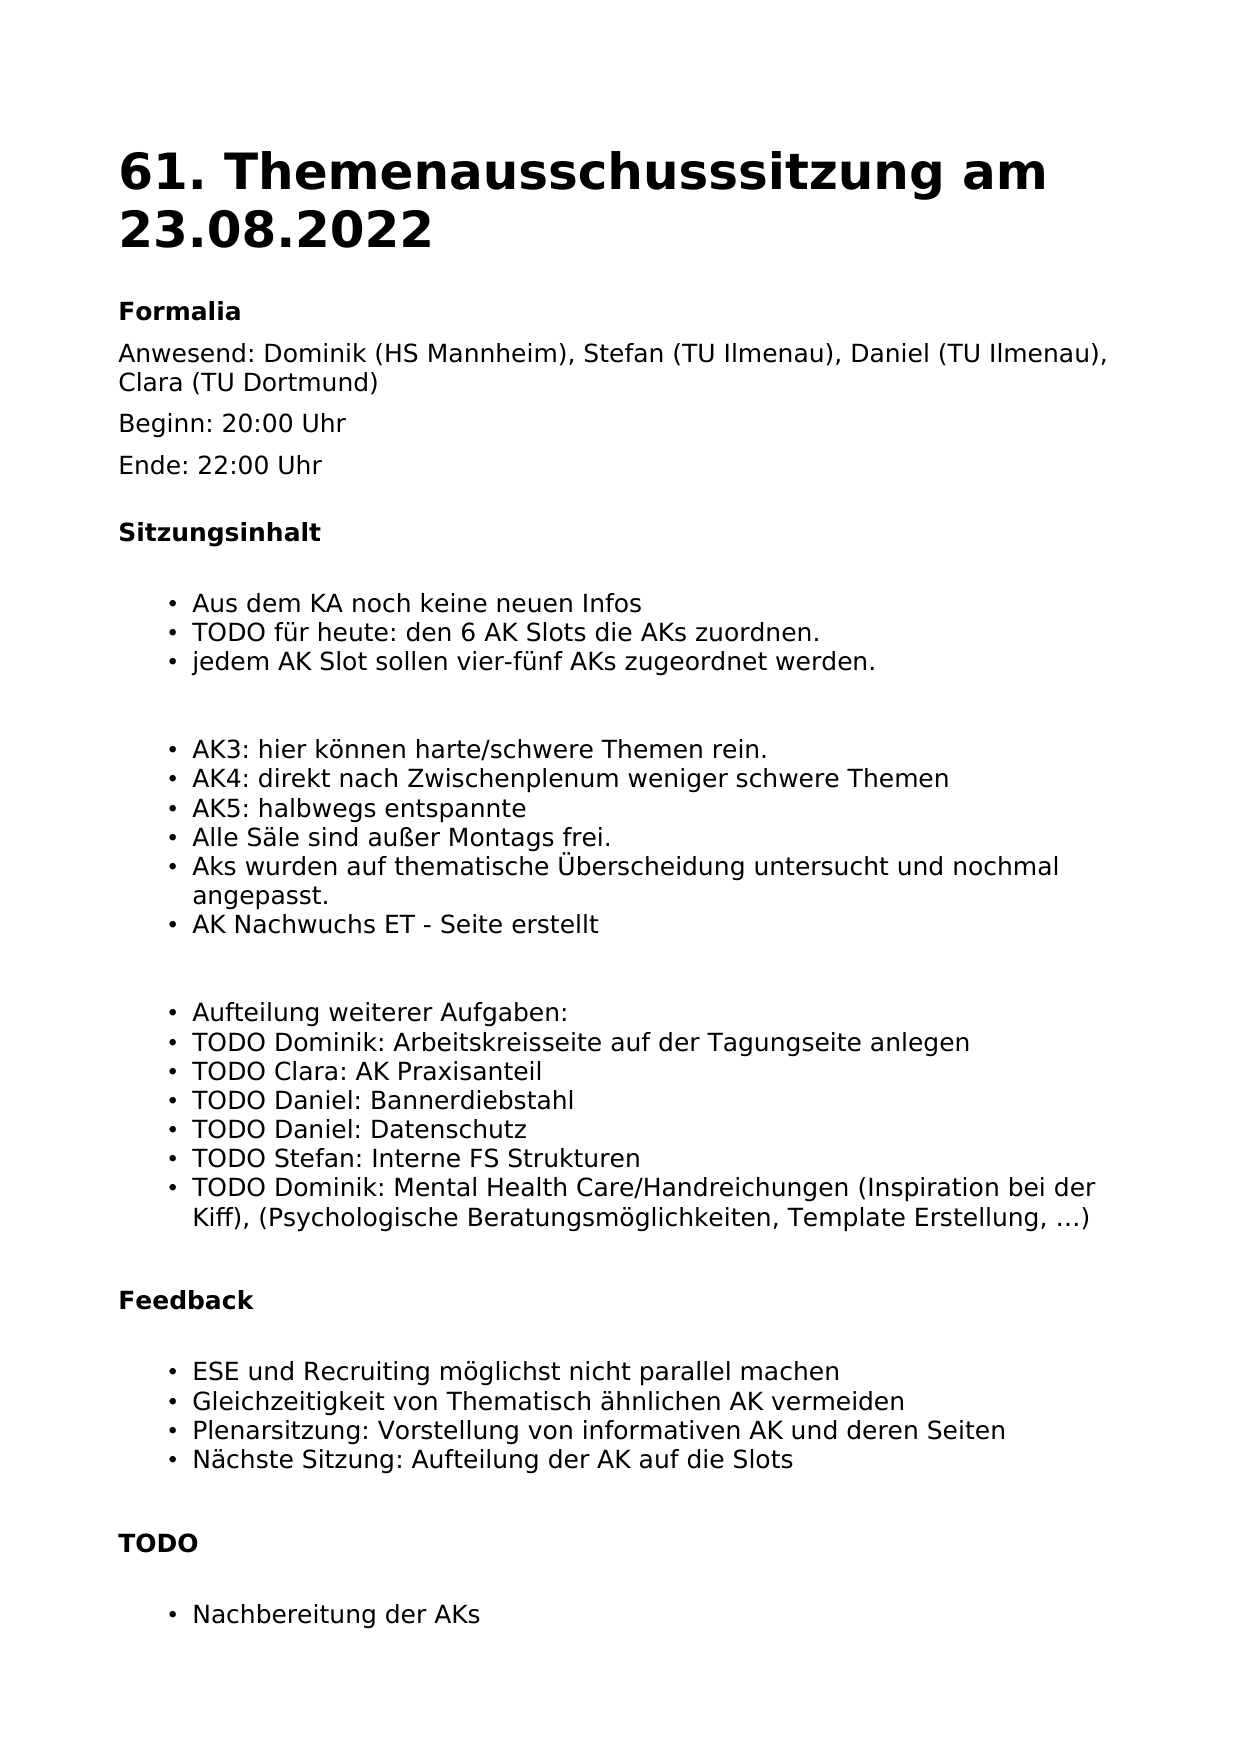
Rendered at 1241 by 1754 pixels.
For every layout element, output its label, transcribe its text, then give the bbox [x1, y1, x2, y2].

list Gleichzeitigkeit von Thematisch ähnlichen AK vermeiden [177, 1387, 1122, 1416]
subtitle 61. Themenausschusssitzung am 23.08.2022 [118, 143, 1122, 259]
list Nächste Sitzung: Aufteilung der AK auf die Slots [177, 1445, 1122, 1474]
list Nachbereitung der AKs [177, 1600, 1122, 1629]
list TODO für heute: den 6 AK Slots die AKs zuordnen. [177, 618, 1122, 647]
list AK Nachwuchs ET - Seite erstellt [177, 911, 1122, 940]
list TODO Dominik: Mental Health Care/Handreichungen (Inspiration bei der Kiff), (Psychologische Beratungsmöglichkeiten, Template Erstellung, …) [177, 1174, 1122, 1232]
list AK4: direkt nach Zwischenplenum weniger schwere Themen [177, 765, 1122, 794]
subtitle TODO [118, 1529, 1122, 1558]
subtitle Sitzungsinhalt [118, 518, 1122, 547]
list jedem AK Slot sollen vier-fünf AKs zugeordnet werden. [177, 647, 1122, 677]
list AK3: hier können harte/schwere Themen rein. [177, 736, 1122, 765]
list TODO Daniel: Datenschutz [177, 1115, 1122, 1144]
text Anwesend: Dominik (HS Mannheim), Stefan (TU Ilmenau), Daniel (TU Ilmenau), Clara (TU Dortmund) [118, 339, 1122, 397]
list Alle Säle sind außer Montags frei. [177, 823, 1122, 852]
list TODO Clara: AK Praxisanteil [177, 1057, 1122, 1086]
subtitle Formalia [118, 297, 1122, 326]
list ESE und Recruiting möglichst nicht parallel machen [177, 1358, 1122, 1387]
list Aks wurden auf thematische Überscheidung untersucht und nochmal angepasst. [177, 852, 1122, 911]
list Aufteilung weiterer Aufgaben: [177, 999, 1122, 1028]
list Plenarsitzung: Vorstellung von informativen AK und deren Seiten [177, 1416, 1122, 1445]
list AK5: halbwegs entspannte [177, 794, 1122, 823]
subtitle Feedback [118, 1286, 1122, 1316]
text Beginn: 20:00 Uhr [118, 409, 1122, 439]
text Ende: 22:00 Uhr [118, 451, 1122, 480]
list TODO Daniel: Bannerdiebstahl [177, 1086, 1122, 1115]
list TODO Dominik: Arbeitskreisseite auf der Tagungseite anlegen [177, 1028, 1122, 1057]
list TODO Stefan: Interne FS Strukturen [177, 1144, 1122, 1174]
list Aus dem KA noch keine neuen Infos [177, 589, 1122, 618]
